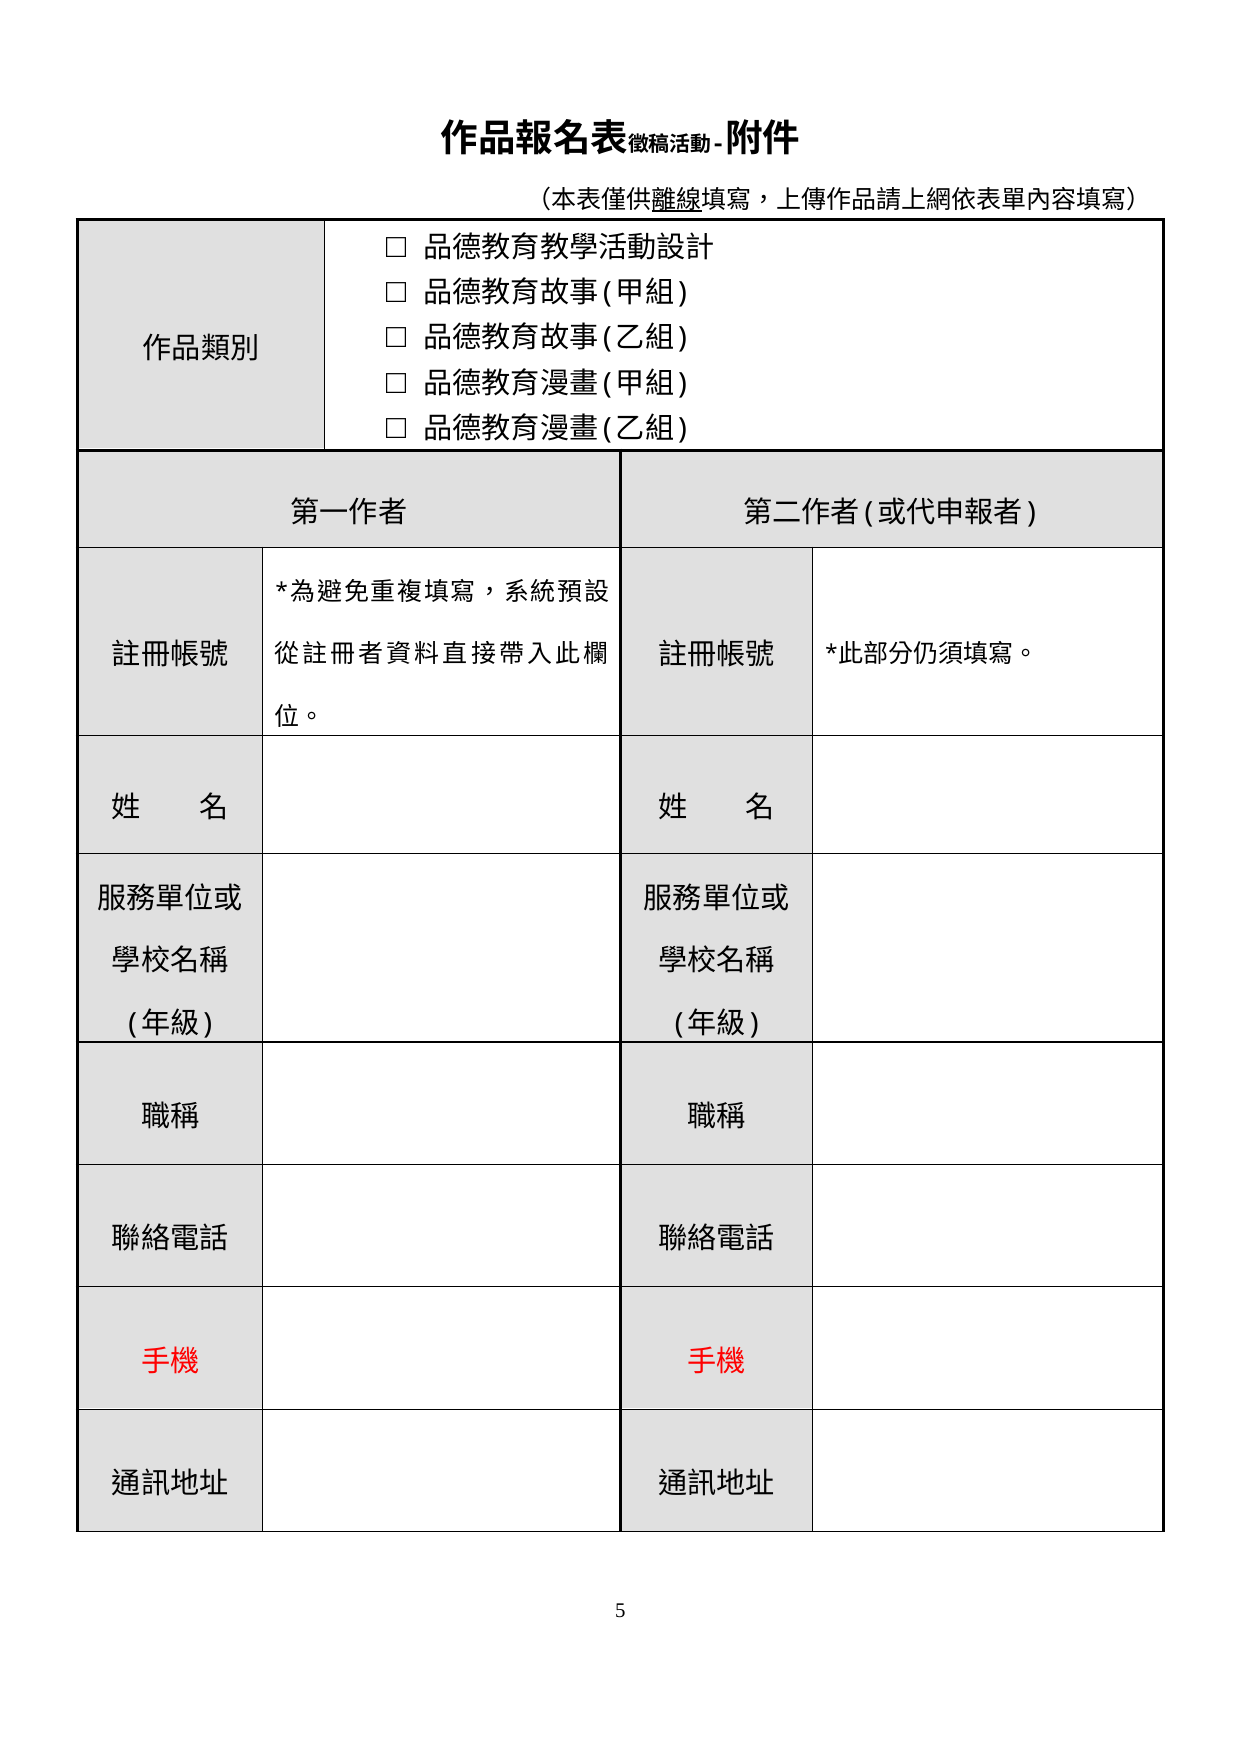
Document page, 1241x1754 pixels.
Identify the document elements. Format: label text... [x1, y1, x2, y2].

table_cell 通訊地址 [622, 1410, 812, 1531]
table_cell [263, 1287, 619, 1408]
table_cell [263, 1410, 619, 1531]
table_cell [263, 854, 619, 1041]
table_cell 手機 [79, 1287, 262, 1408]
table_cell 註冊帳號 [79, 548, 262, 735]
table_cell 姓 名 [79, 736, 262, 853]
table_cell [813, 1287, 1162, 1408]
table_cell 服務單位或學校名稱 (年級) [622, 854, 812, 1041]
table_cell 職稱 [79, 1043, 262, 1164]
table_cell 服務單位或學校名稱 (年級) [79, 854, 262, 1041]
table_header 品德教育教學活動設計 品德教育故事(甲組) 品德教育故事(乙組) 品德教育漫畫(甲組) 品德教育漫畫(乙組) [325, 221, 1162, 448]
table_cell 第一作者 [79, 452, 619, 547]
table_cell 聯絡電話 [622, 1165, 812, 1286]
table_cell 聯絡電話 [79, 1165, 262, 1286]
table_cell *為避免重複填寫，系統預設從註冊者資料直接帶入此欄位。 [263, 548, 619, 735]
table_cell 職稱 [622, 1043, 812, 1164]
table_cell 第二作者(或代申報者) [622, 452, 1162, 547]
table_cell [263, 1043, 619, 1164]
table_cell 手機 [622, 1287, 812, 1408]
table_cell [813, 1165, 1162, 1286]
table_cell [813, 1410, 1162, 1531]
table_cell [813, 1043, 1162, 1164]
table_cell [263, 1165, 619, 1286]
table_cell [813, 854, 1162, 1041]
table_cell [263, 736, 619, 853]
table_cell 姓 名 [622, 736, 812, 853]
text （本表僅供離線填寫，上傳作品請上網依表單內容填寫） [89, 156, 1152, 218]
table_cell [813, 736, 1162, 853]
text 作品報名表徵稿活動-附件 [89, 93, 1152, 156]
table_cell 註冊帳號 [622, 548, 812, 735]
table_header 作品類別 [79, 221, 324, 448]
table_cell *此部分仍須填寫。 [813, 548, 1162, 735]
table_cell 通訊地址 [79, 1410, 262, 1531]
